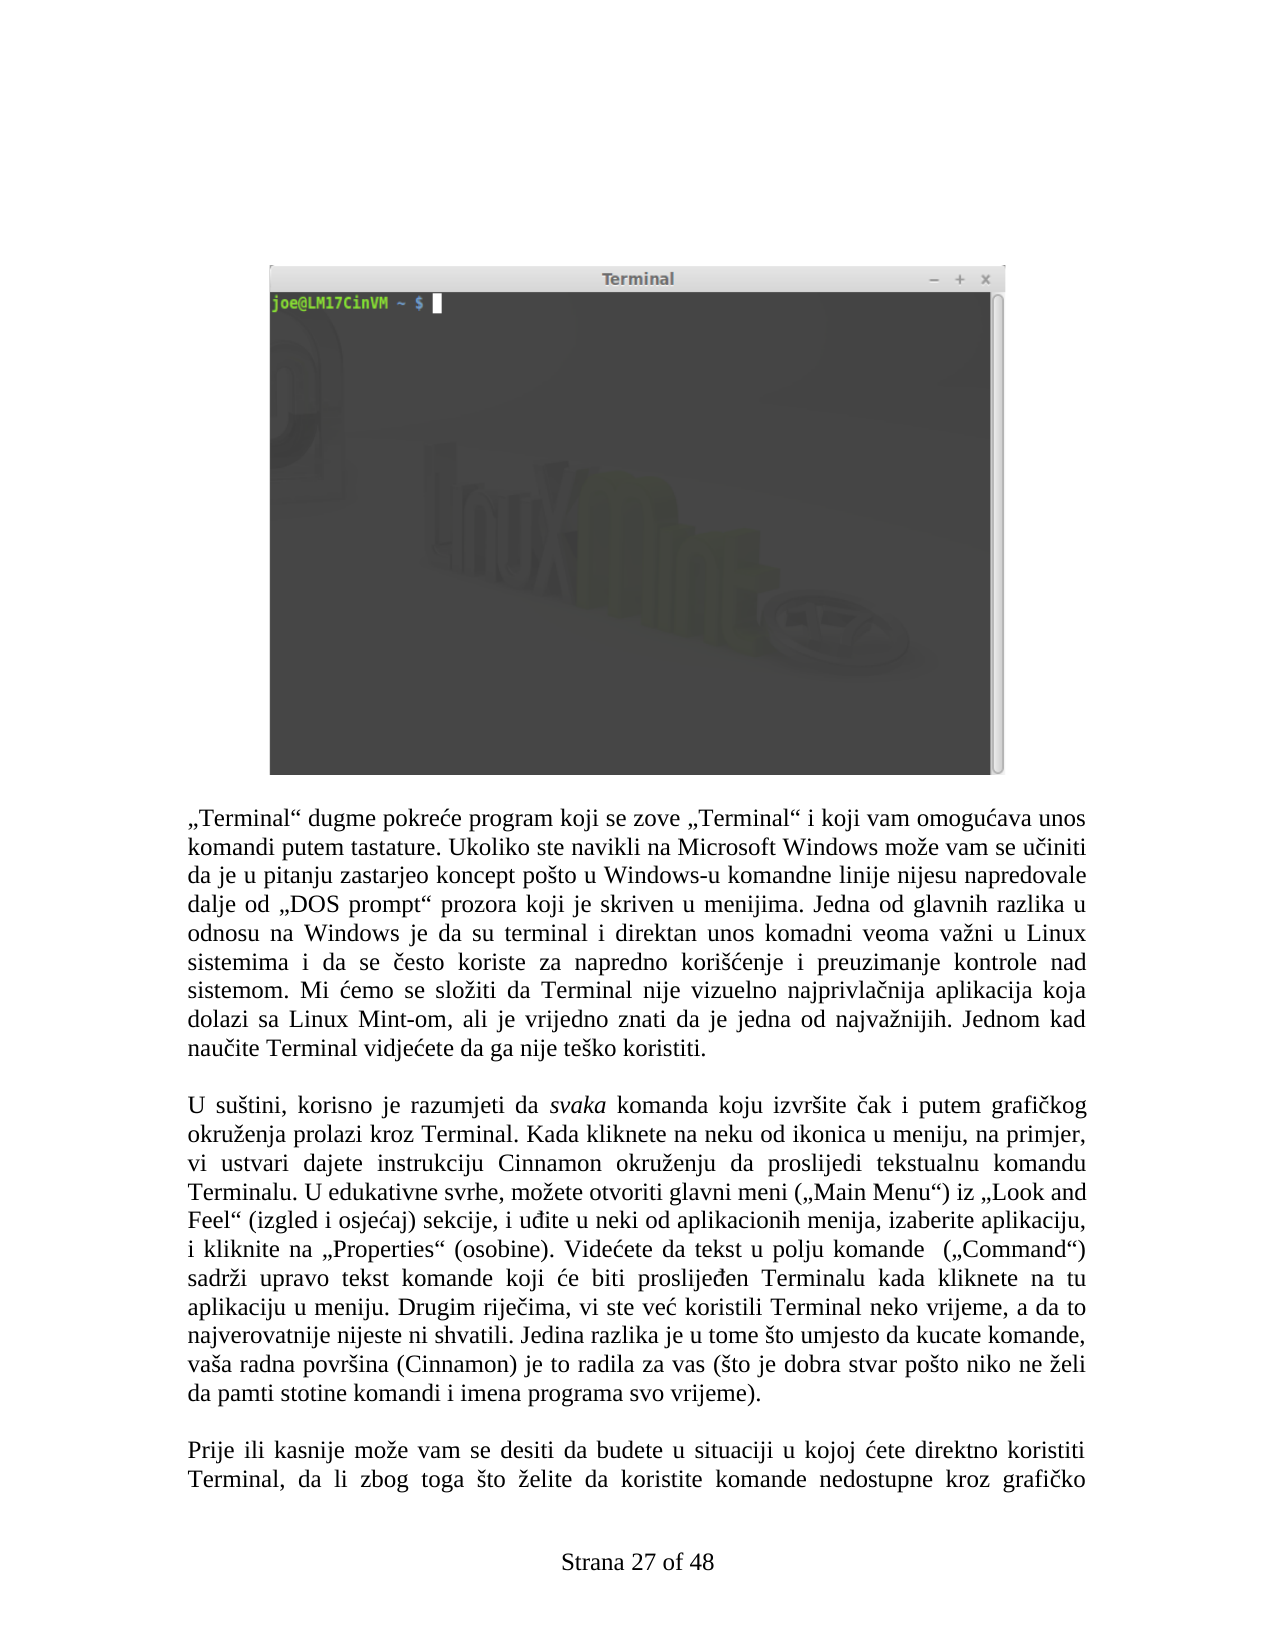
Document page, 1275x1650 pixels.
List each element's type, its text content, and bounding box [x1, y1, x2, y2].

picture [269, 265, 1006, 775]
text U suštini, korisno je razumjeti da svaka komanda koju izvršite čak i putem grafičkog okruženja prolazi kroz Terminal. Kada kliknete na neku od ikonica u meniju, na primjer, vi ustvari dajete instrukciju Cinnamon okruženju da proslijedi tekstualnu komandu Terminalu. U edukativne svrhe, možete otvoriti glavni meni („Main Menu“) iz „Look and Feel“ (izgled i osjećaj) sekcije, i uđite u neki od aplikacionih menija, izaberite aplikaciju, i kliknite na „Properties“ (osobine). Videćete da tekst u polju komande („Command“) sadrži upravo tekst komande koji će biti proslijeđen Terminalu kada kliknete na tu aplikaciju u meniju. Drugim riječima, vi ste već koristili Terminal neko vrijeme, a da to najverovatnije nijeste ni shvatili. Jedina razlika je u tome što umjesto da kucate komande, vaša radna površina (Cinnamon) je to radila za vas (što je dobra stvar pošto niko ne želi da pamti stotine komandi i imena programa svo vrijeme). [187, 1090, 1087, 1407]
text Prije ili kasnije može vam se desiti da budete u situaciji u kojoj ćete direktno koristiti Terminal, da li zbog toga što želite da koristite komande nedostupne kroz grafičko [187, 1435, 1087, 1493]
text „Terminal“ dugme pokreće program koji se zove „Terminal“ i koji vam omogućava unos komandi putem tastature. Ukoliko ste navikli na Microsoft Windows može vam se učiniti da je u pitanju zastarjeo koncept pošto u Windows-u komandne linije nijesu napredovale dalje od „DOS prompt“ prozora koji je skriven u menijima. Jedna od glavnih razlika u odnosu na Windows je da su terminal i direktan unos komadni veoma važni u Linux sistemima i da se često koriste za napredno korišćenje i preuzimanje kontrole nad sistemom. Mi ćemo se složiti da Terminal nije vizuelno najprivlačnija aplikacija koja dolazi sa Linux Mint-om, ali je vrijedno znati da je jedna od najvažnijih. Jednom kad naučite Terminal vidjećete da ga nije teško koristiti. [187, 803, 1087, 1062]
